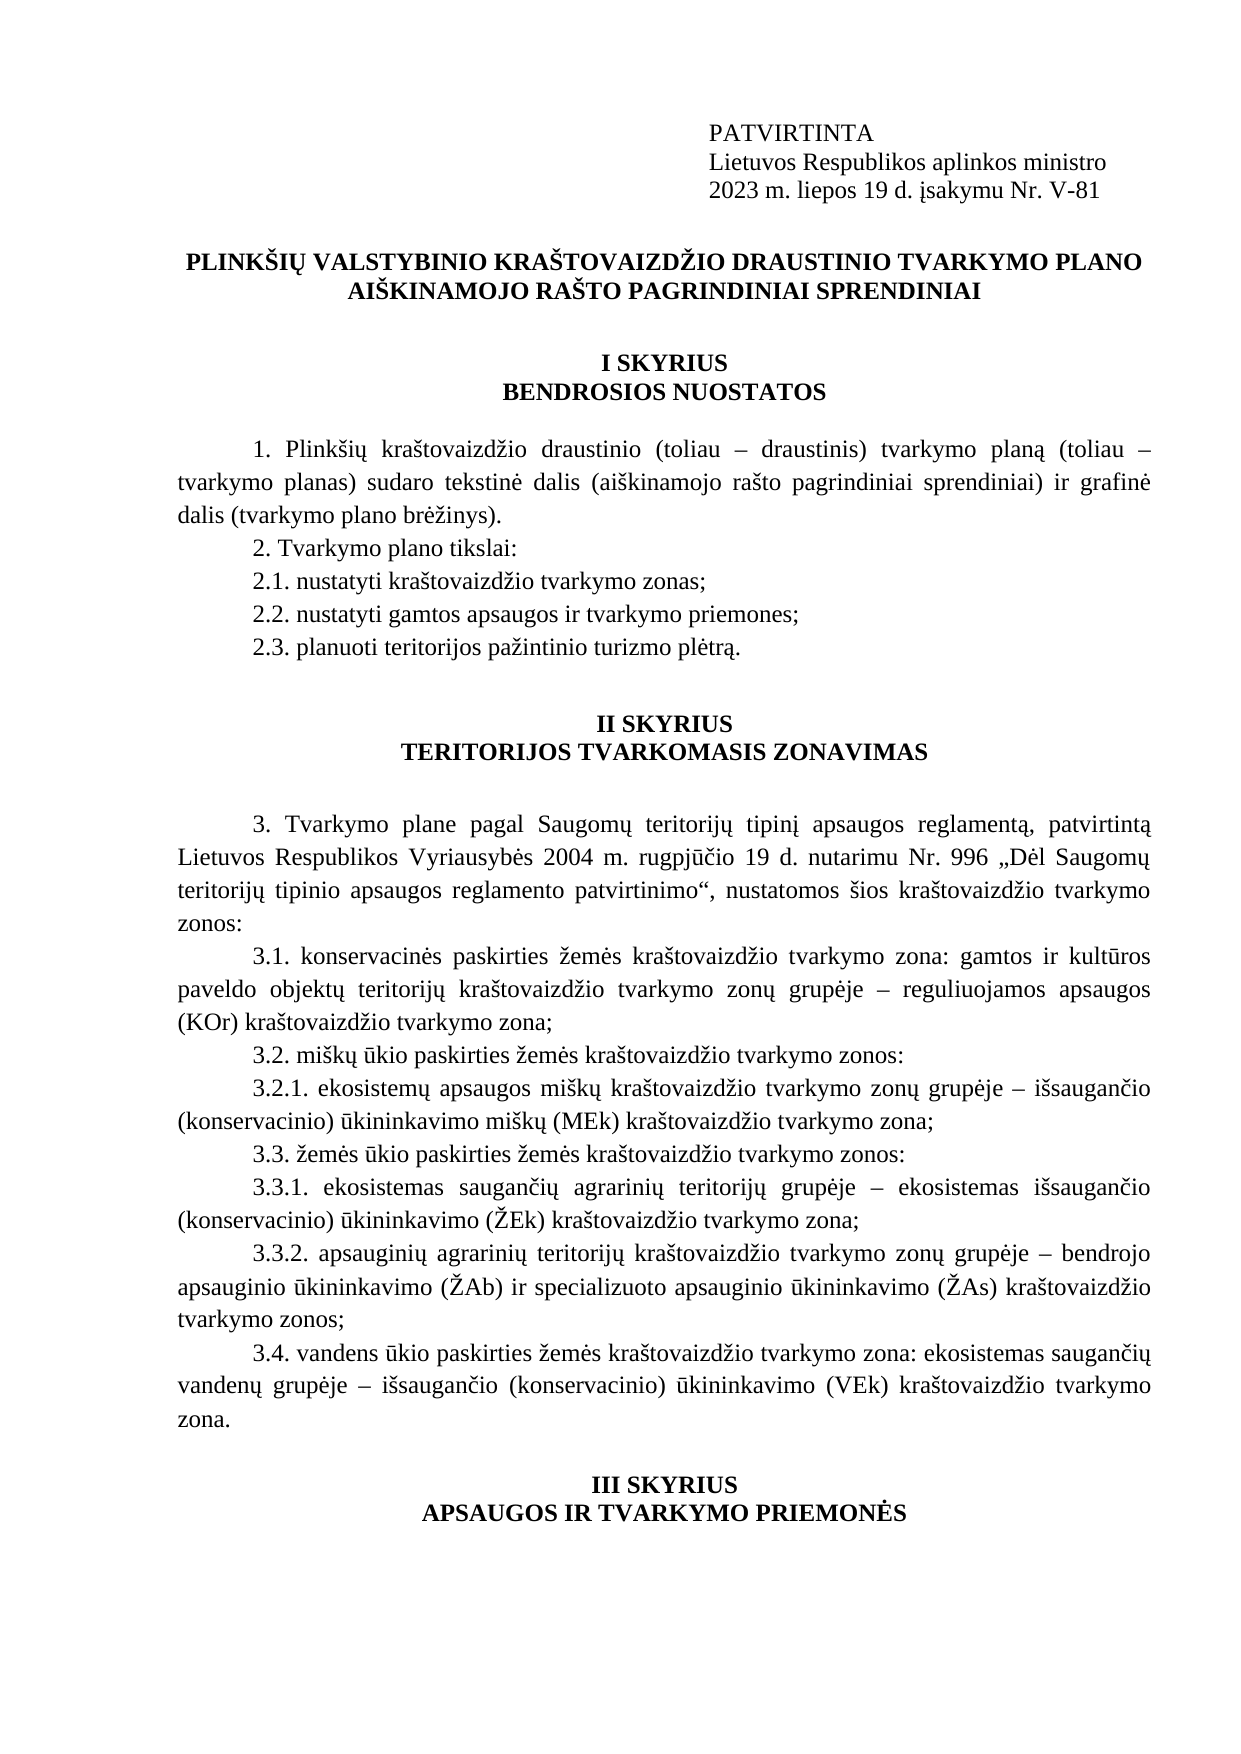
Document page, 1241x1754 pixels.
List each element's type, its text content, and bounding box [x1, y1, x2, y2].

text 3.3.1. ekosistemas saugančių agrarinių teritorijų grupėje – ekosistemas išsaugančio (konservacinio) ūkininkavimo (ŽEk) kraštovaizdžio tvarkymo zona; [177, 1172, 1152, 1234]
text APSAUGOS IR TVARKYMO PRIEMONĖS [177, 1498, 1152, 1527]
text 3.2. miškų ūkio paskirties žemės kraštovaizdžio tvarkymo zonos: [177, 1040, 1152, 1069]
text TERITORIJOS TVARKOMASIS ZONAVIMAS [177, 737, 1152, 766]
text 1. Plinkšių kraštovaizdžio draustinio (toliau – draustinis) tvarkymo planą (toliau – tvarkymo planas) sudaro tekstinė dalis (aiškinamojo rašto pagrindiniai sprendiniai) ir grafinė dalis (tvarkymo plano brėžinys). [177, 434, 1152, 529]
text 2. Tvarkymo plano tikslai: [177, 533, 1152, 562]
text I SKYRIUS [177, 348, 1152, 377]
text II SKYRIUS [177, 709, 1152, 737]
text 3. Tvarkymo plane pagal Saugomų teritorijų tipinį apsaugos reglamentą, patvirtintą Lietuvos Respublikos Vyriausybės 2004 m. rugpjūčio 19 d. nutarimu Nr. 996 „Dėl Saugomų teritorijų tipinio apsaugos reglamento patvirtinimo“, nustatomos šios kraštovaizdžio tvarkymo zonos: [177, 809, 1152, 937]
text III SKYRIUS [177, 1470, 1152, 1498]
text 2023 m. liepos 19 d. įsakymu Nr. V-81 [709, 176, 1152, 204]
text 3.2.1. ekosistemų apsaugos miškų kraštovaizdžio tvarkymo zonų grupėje – išsaugančio (konservacinio) ūkininkavimo miškų (MEk) kraštovaizdžio tvarkymo zona; [177, 1073, 1152, 1135]
text BENDROSIOS NUOSTATOS [177, 377, 1152, 406]
text 2.3. planuoti teritorijos pažintinio turizmo plėtrą. [177, 632, 1152, 661]
text AIŠKINAMOJO RAŠTO PAGRINDINIAI SPRENDINIAI [177, 276, 1152, 305]
text PATVIRTINTA [709, 118, 1152, 147]
text 3.1. konservacinės paskirties žemės kraštovaizdžio tvarkymo zona: gamtos ir kultūros paveldo objektų teritorijų kraštovaizdžio tvarkymo zonų grupėje – reguliuojamos apsaugos (KOr) kraštovaizdžio tvarkymo zona; [177, 941, 1152, 1036]
text Lietuvos Respublikos aplinkos ministro [709, 147, 1152, 176]
text 2.1. nustatyti kraštovaizdžio tvarkymo zonas; [177, 566, 1152, 595]
text 2.2. nustatyti gamtos apsaugos ir tvarkymo priemones; [177, 599, 1152, 628]
text 3.3. žemės ūkio paskirties žemės kraštovaizdžio tvarkymo zonos: [177, 1139, 1152, 1168]
text 3.4. vandens ūkio paskirties žemės kraštovaizdžio tvarkymo zona: ekosistemas saugančių vandenų grupėje – išsaugančio (konservacinio) ūkininkavimo (VEk) kraštovaizdžio tvarkymo zona. [177, 1338, 1152, 1432]
text 3.3.2. apsauginių agrarinių teritorijų kraštovaizdžio tvarkymo zonų grupėje – bendrojo apsauginio ūkininkavimo (ŽAb) ir specializuoto apsauginio ūkininkavimo (ŽAs) kraštovaizdžio tvarkymo zonos; [177, 1238, 1152, 1333]
text PLINKŠIŲ VALSTYBINIO KRAŠTOVAIZDŽIO DRAUSTINIO TVARKYMO PLANO [177, 247, 1152, 276]
